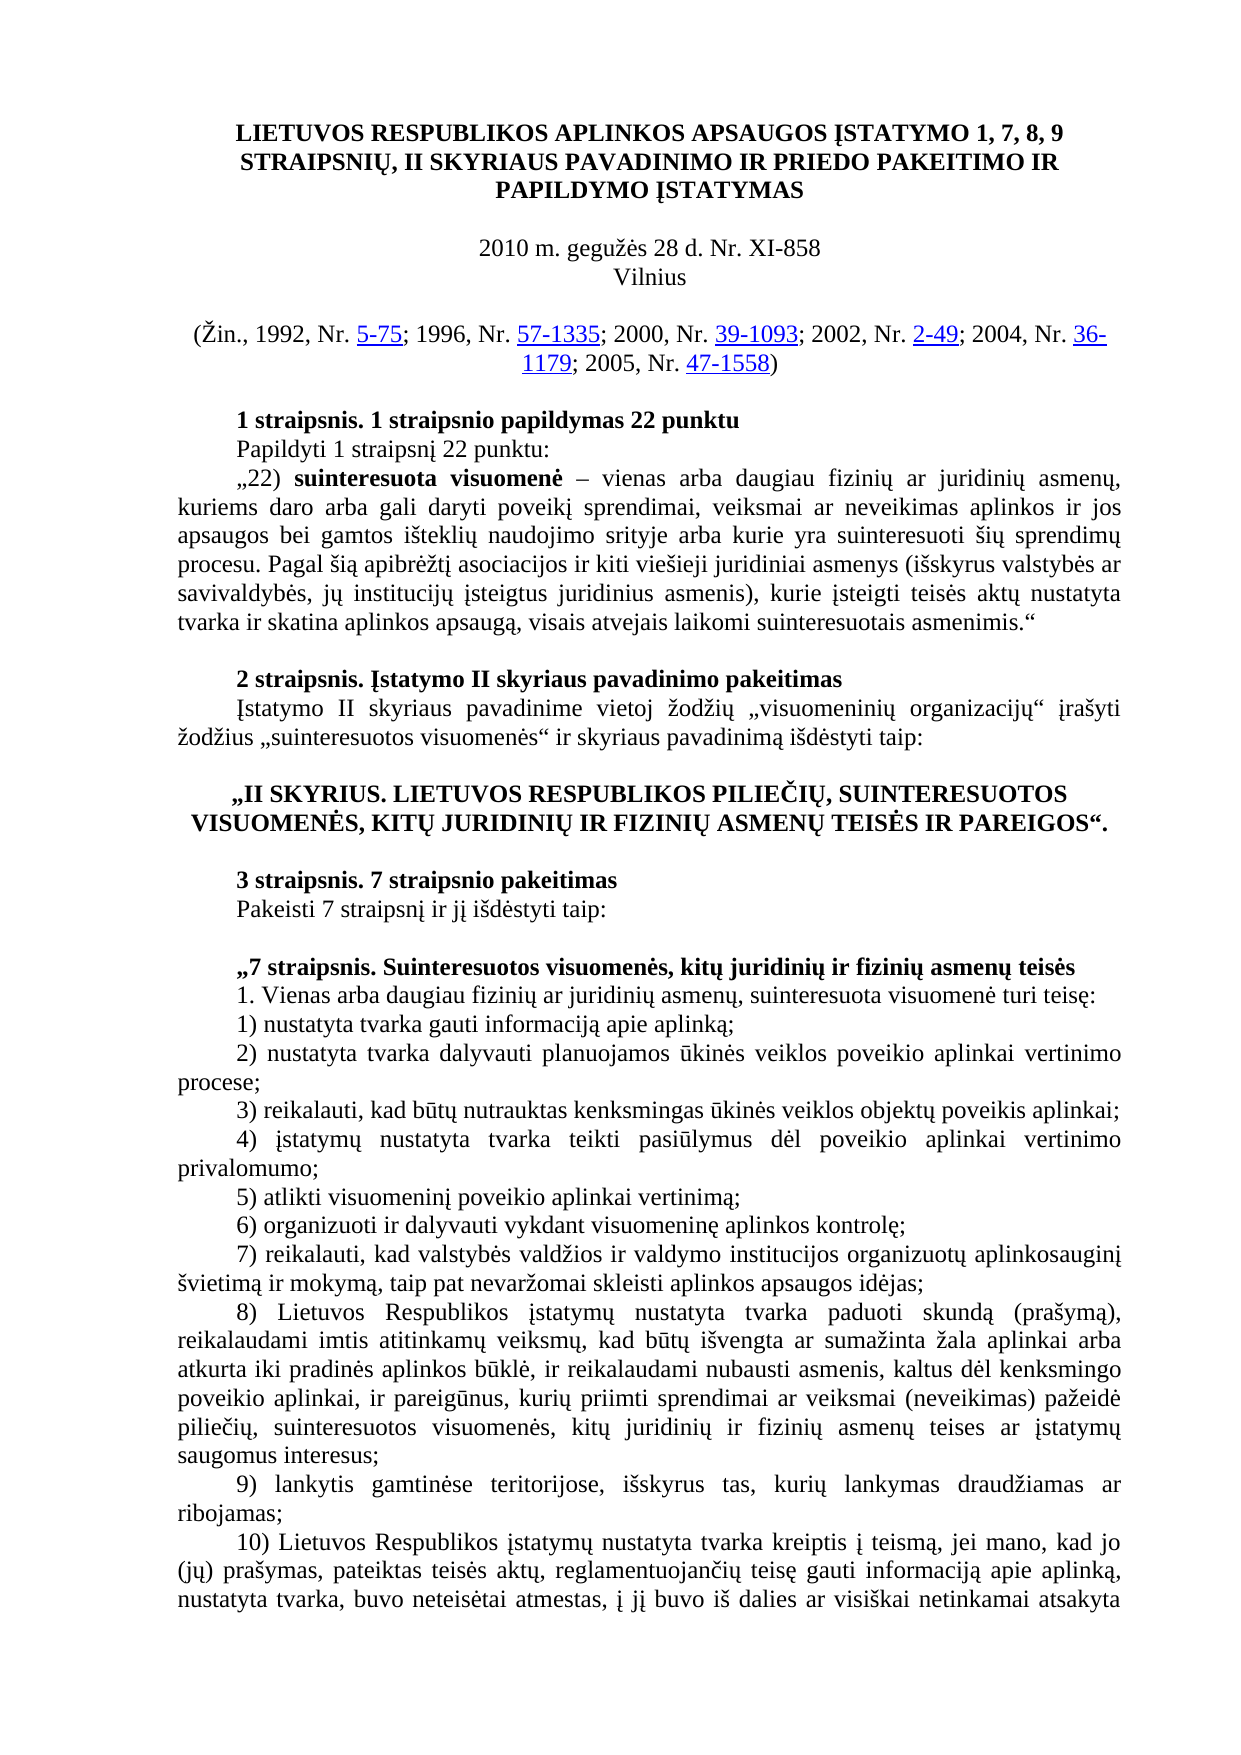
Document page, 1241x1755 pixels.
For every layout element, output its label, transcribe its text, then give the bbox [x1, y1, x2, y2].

text 5) atlikti visuomeninį poveikio aplinkai vertinimą; [177, 1182, 1122, 1211]
text (Žin., 1992, Nr. 5-75; 1996, Nr. 57-1335; 2000, Nr. 39-1093; 2002, Nr. 2-49; 2004, Nr. 36-1179; 2005, Nr. 47-1558) [177, 319, 1122, 377]
text Pakeisti 7 straipsnį ir jį išdėstyti taip: [177, 894, 1122, 923]
text 4) įstatymų nustatyta tvarka teikti pasiūlymus dėl poveikio aplinkai vertinimo privalomumo; [177, 1124, 1122, 1182]
text 6) organizuoti ir dalyvauti vykdant visuomeninę aplinkos kontrolę; [177, 1211, 1122, 1239]
text 3) reikalauti, kad būtų nutrauktas kenksmingas ūkinės veiklos objektų poveikis aplinkai; [177, 1096, 1122, 1124]
text „II SKYRIUS. LIETUVOS RESPUBLIKOS PILIEČIŲ, SUINTERESUOTOS VISUOMENĖS, KITŲ JURIDINIŲ IR FIZINIŲ ASMENŲ TEISĖS IR PAREIGOS“. [177, 779, 1122, 837]
text Įstatymo II skyriaus pavadinime vietoj žodžių „visuomeninių organizacijų“ įrašyti žodžius „suinteresuotos visuomenės“ ir skyriaus pavadinimą išdėstyti taip: [177, 693, 1122, 751]
text 1. Vienas arba daugiau fizinių ar juridinių asmenų, suinteresuota visuomenė turi teisę: [177, 981, 1122, 1009]
text Vilnius [177, 262, 1122, 291]
text 10) Lietuvos Respublikos įstatymų nustatyta tvarka kreiptis į teismą, jei mano, kad jo (jų) prašymas, pateiktas teisės aktų, reglamentuojančių teisę gauti informaciją apie aplinką, nustatyta tvarka, buvo neteisėtai atmestas, į jį buvo iš dalies ar visiškai netinkamai atsakyta [177, 1527, 1122, 1613]
text 1 straipsnis. 1 straipsnio papildymas 22 punktu [177, 406, 1122, 434]
text LIETUVOS RESPUBLIKOS APLINKOS APSAUGOS ĮSTATYMO 1, 7, 8, 9 STRAIPSNIŲ, II SKYRIAUS PAVADINIMO IR PRIEDO PAKEITIMO IR PAPILDYMO ĮSTATYMAS [177, 118, 1122, 204]
text 1) nustatyta tvarka gauti informaciją apie aplinką; [177, 1009, 1122, 1038]
text 2010 m. gegužės 28 d. Nr. XI-858 [177, 233, 1122, 262]
text 8) Lietuvos Respublikos įstatymų nustatyta tvarka paduoti skundą (prašymą), reikalaudami imtis atitinkamų veiksmų, kad būtų išvengta ar sumažinta žala aplinkai arba atkurta iki pradinės aplinkos būklė, ir reikalaudami nubausti asmenis, kaltus dėl kenksmingo poveikio aplinkai, ir pareigūnus, kurių priimti sprendimai ar veiksmai (neveikimas) pažeidė piliečių, suinteresuotos visuomenės, kitų juridinių ir fizinių asmenų teises ar įstatymų saugomus interesus; [177, 1297, 1122, 1469]
text 3 straipsnis. 7 straipsnio pakeitimas [177, 866, 1122, 894]
text 2 straipsnis. Įstatymo II skyriaus pavadinimo pakeitimas [177, 664, 1122, 693]
text 2) nustatyta tvarka dalyvauti planuojamos ūkinės veiklos poveikio aplinkai vertinimo procese; [177, 1038, 1122, 1096]
text 9) lankytis gamtinėse teritorijose, išskyrus tas, kurių lankymas draudžiamas ar ribojamas; [177, 1469, 1122, 1527]
text Papildyti 1 straipsnį 22 punktu: [177, 434, 1122, 463]
text „7 straipsnis. Suinteresuotos visuomenės, kitų juridinių ir fizinių asmenų teisės [177, 952, 1122, 981]
text „22) suinteresuota visuomenė – vienas arba daugiau fizinių ar juridinių asmenų, kuriems daro arba gali daryti poveikį sprendimai, veiksmai ar neveikimas aplinkos ir jos apsaugos bei gamtos išteklių naudojimo srityje arba kurie yra suinteresuoti šių sprendimų procesu. Pagal šią apibrėžtį asociacijos ir kiti viešieji juridiniai asmenys (išskyrus valstybės ar savivaldybės, jų institucijų įsteigtus juridinius asmenis), kurie įsteigti teisės aktų nustatyta tvarka ir skatina aplinkos apsaugą, visais atvejais laikomi suinteresuotais asmenimis.“ [177, 463, 1122, 636]
text 7) reikalauti, kad valstybės valdžios ir valdymo institucijos organizuotų aplinkosauginį švietimą ir mokymą, taip pat nevaržomai skleisti aplinkos apsaugos idėjas; [177, 1239, 1122, 1297]
